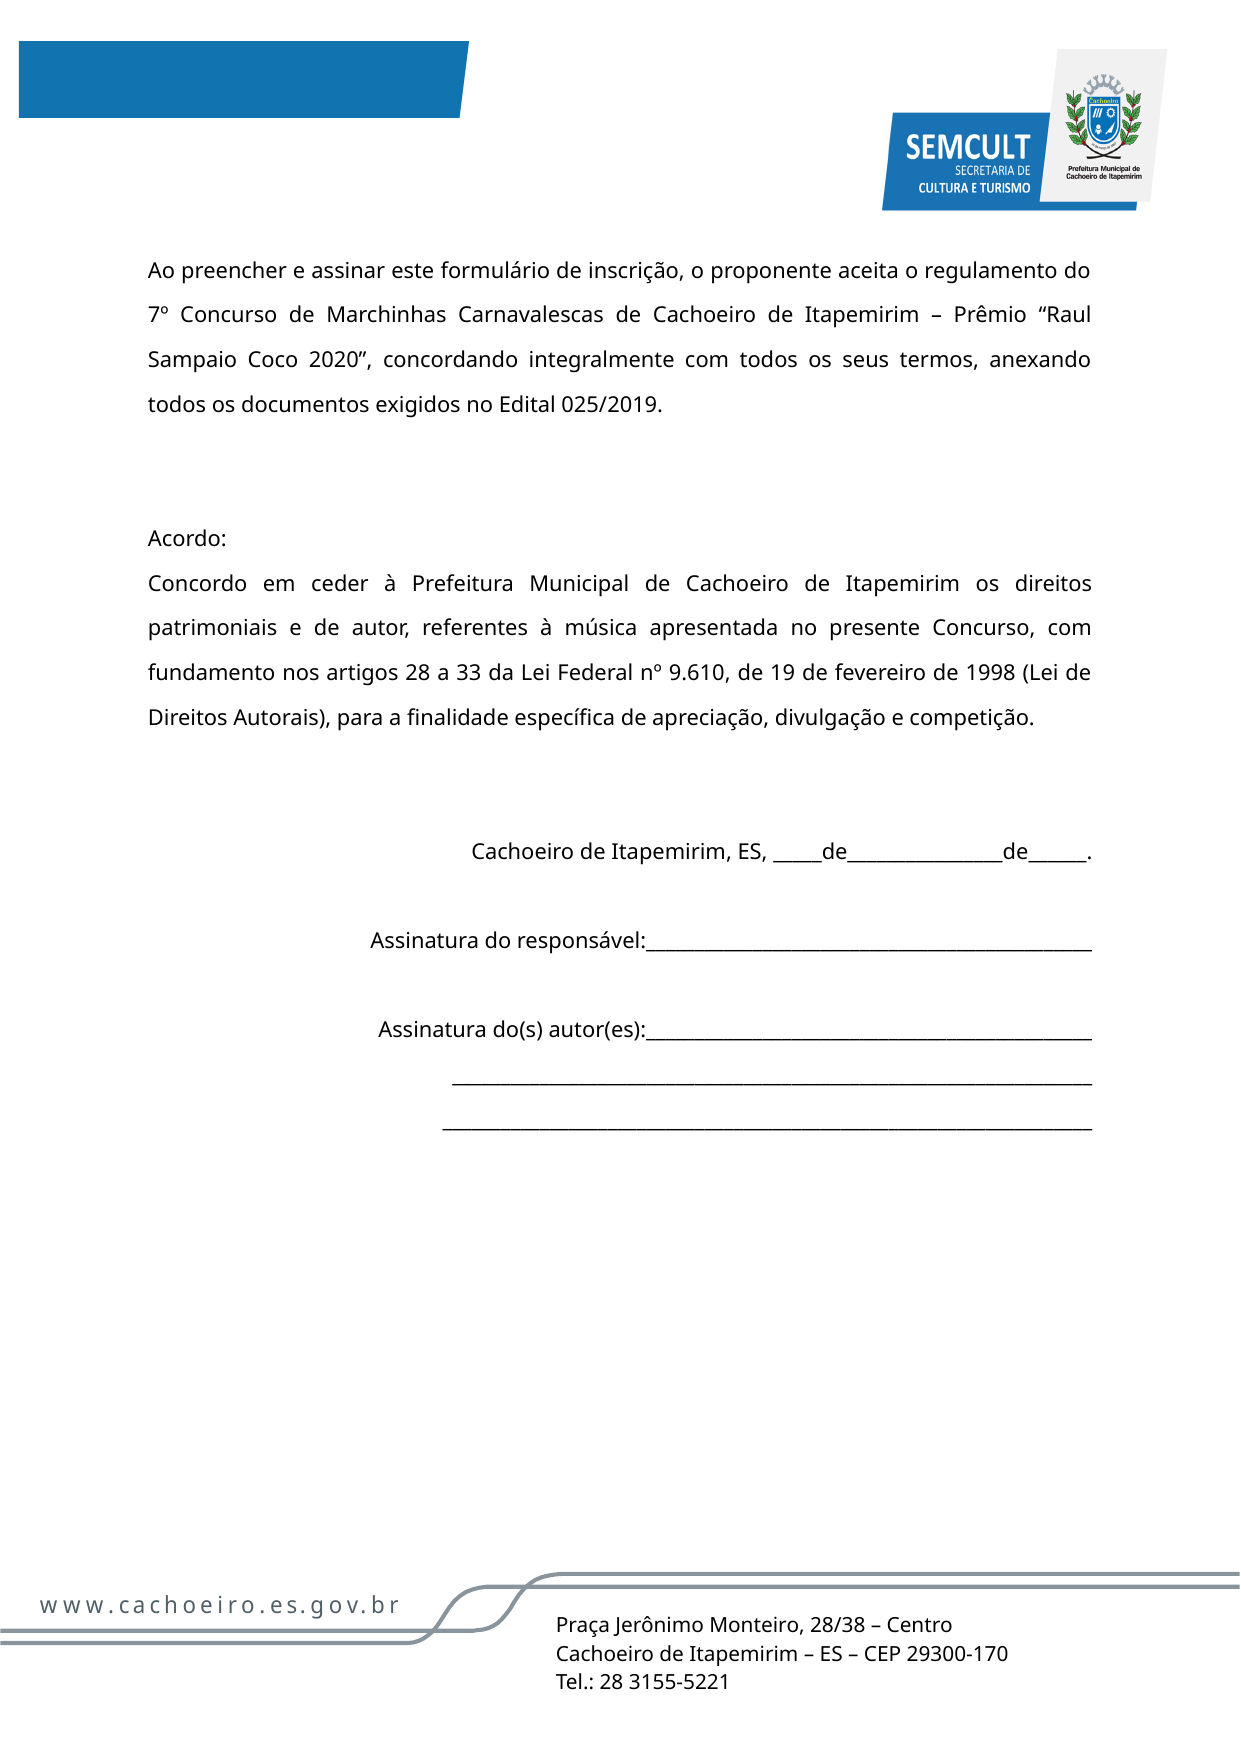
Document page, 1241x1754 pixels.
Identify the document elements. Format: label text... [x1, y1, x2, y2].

text Assinatura do responsável:______________________________________________ [148, 925, 1093, 955]
text Cachoeiro de Itapemirim, ES, _____de________________de______. [148, 836, 1093, 866]
text Assinatura do(s) autor(es):______________________________________________ [148, 1014, 1093, 1044]
text ___________________________________________________________________ [148, 1104, 1093, 1134]
text Ao preencher e assinar este formulário de inscrição, o proponente aceita o regulamento do 7º Concurso de Marchinhas Carnavalescas de Cachoeiro de Itapemirim – Prêmio “Raul Sampaio Coco 2020”, concordando integralmente com todos os seus termos, anexando todos os documentos exigidos no Edital 025/2019. [148, 255, 1093, 419]
text Acordo: [148, 523, 1093, 553]
text __________________________________________________________________ [148, 1059, 1093, 1089]
text Concordo em ceder à Prefeitura Municipal de Cachoeiro de Itapemirim os direitos patrimoniais e de autor, referentes à música apresentada no presente Concurso, com fundamento nos artigos 28 a 33 da Lei Federal nº 9.610, de 19 de fevereiro de 1998 (Lei de Direitos Autorais), para a finalidade específica de apreciação, divulgação e competição. [148, 568, 1093, 731]
